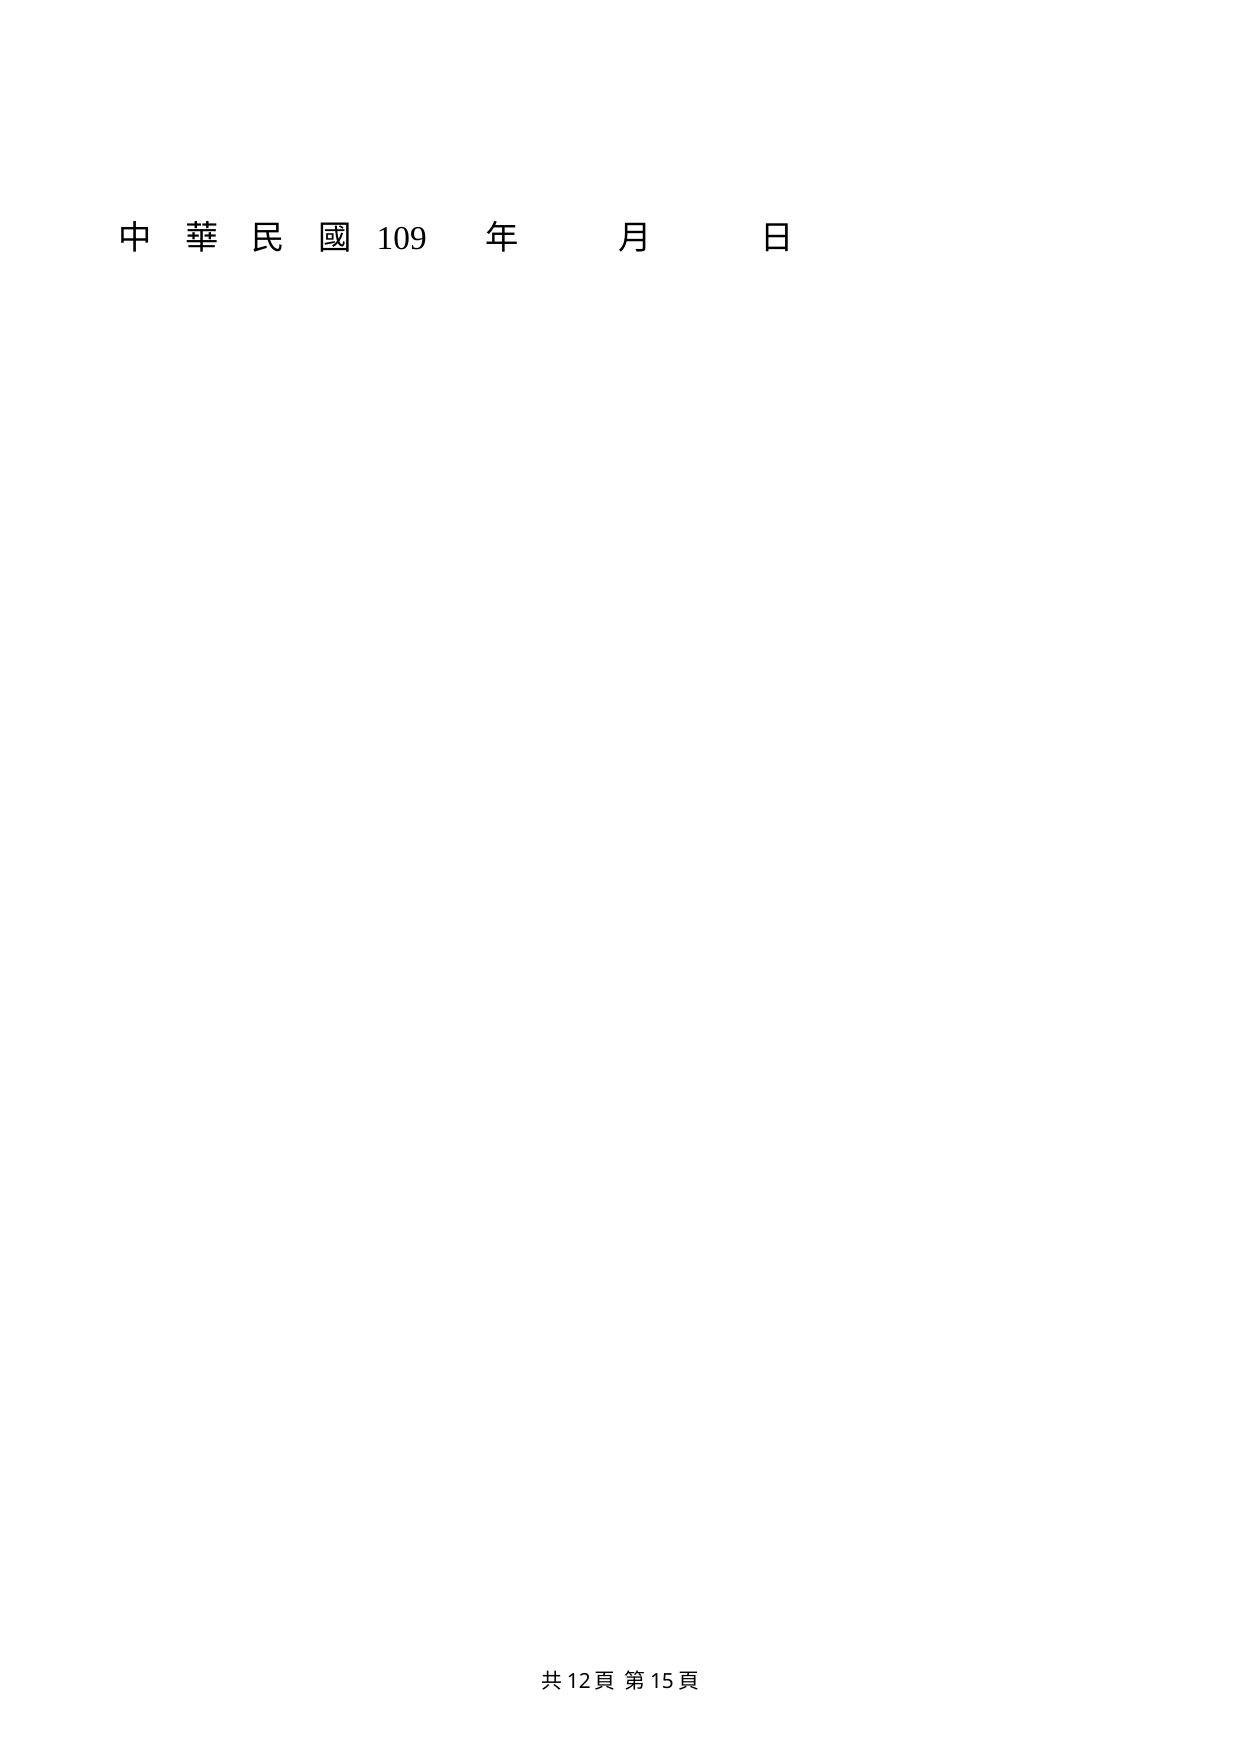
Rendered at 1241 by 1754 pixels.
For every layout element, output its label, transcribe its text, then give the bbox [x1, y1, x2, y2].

text 中 華 民 國 109 年 月 日 [118, 201, 1122, 270]
